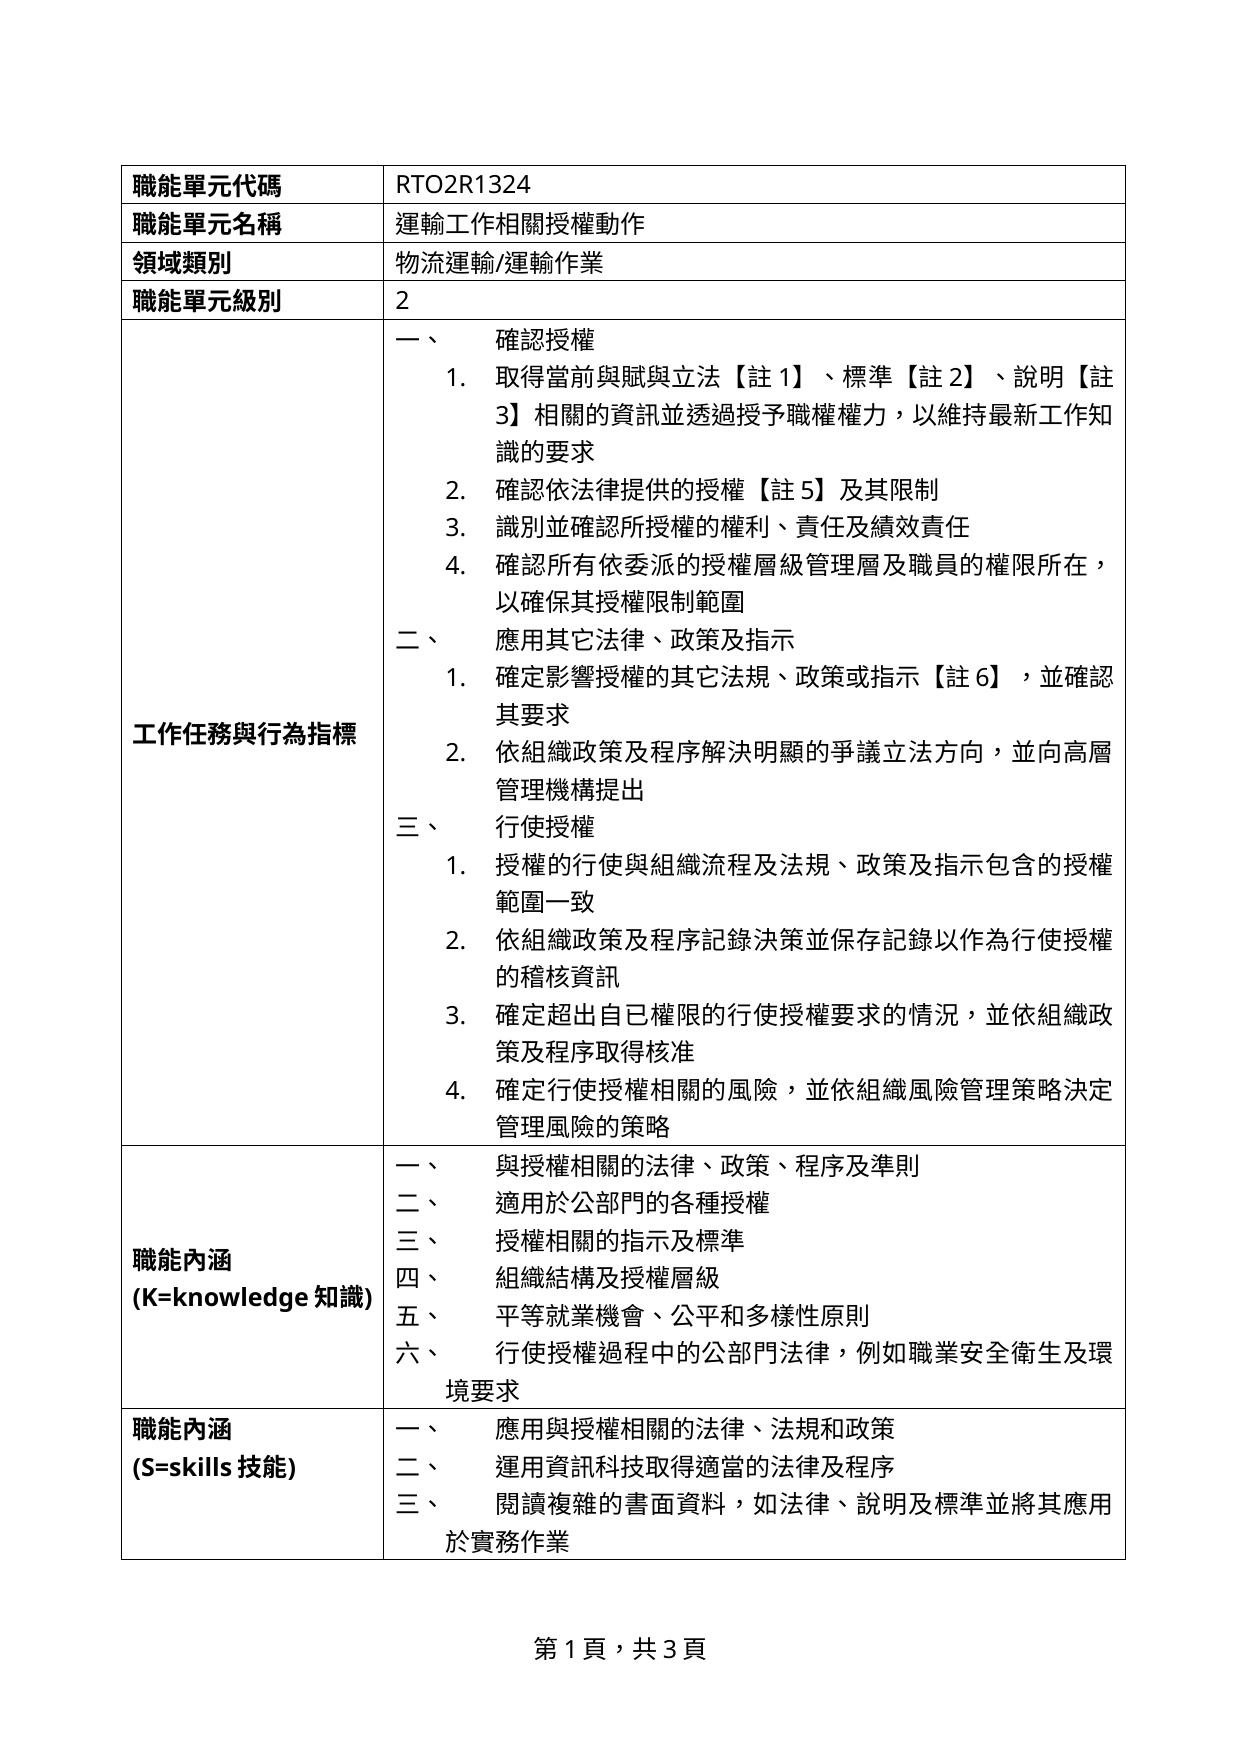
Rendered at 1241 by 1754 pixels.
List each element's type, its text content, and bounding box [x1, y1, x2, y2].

table_header 職能單元代碼 [122, 166, 383, 203]
table_cell 職能單元名稱 [122, 204, 383, 242]
table_cell 職能內涵 (S=skills技能) [122, 1409, 383, 1559]
table_cell 職能內涵 (K=knowledge知識) [122, 1146, 383, 1408]
table_cell 工作任務與行為指標 [122, 320, 383, 1145]
table_cell 職能單元級別 [122, 281, 383, 319]
table_cell 2 [384, 281, 1125, 319]
table_cell 運輸工作相關授權動作 [384, 204, 1125, 242]
table_cell 確認授權 取得當前與賦與立法【註1】、標準【註2】、說明【註3】相關的資訊並透過授予職權權力，以維持最新工作知識的要求 確認依法律提供的授權【註5】及其限制 識別並確認所授權的權利、責任及績效責任 確認所有依委派的授權層級管理層及職員的權限所在，以確保其授權限制範圍 應用其它法律、政策及指示 確定影響授權的其它法規、政策或指示【註6】，並確認其要求 依組織政策及程序解決明顯的爭議立法方向，並向高層管理機構提出 行使授權 授權的行使與組織流程及法規、政策及指示包含的授權範圍一致 依組織政策及程序記錄決策並保存記錄以作為行使授權的稽核資訊 確定超出自已權限的行使授權要求的情況，並依組織政策及程序取得核准 確定行使授權相關的風險，並依組織風險管理策略決定管理風險的策略 [384, 320, 1125, 1145]
table_header RTO2R1324 [384, 166, 1125, 203]
table_cell 與授權相關的法律、政策、程序及準則 適用於公部門的各種授權 授權相關的指示及標準 組織結構及授權層級 平等就業機會、公平和多樣性原則 行使授權過程中的公部門法律，例如職業安全衛生及環境要求 [384, 1146, 1125, 1408]
table_cell 物流運輸/運輸作業 [384, 243, 1125, 280]
table_cell 領域類別 [122, 243, 383, 280]
table_cell 應用與授權相關的法律、法規和政策 運用資訊科技取得適當的法律及程序 閱讀複雜的書面資料，如法律、說明及標準並將其應用於實務作業 找出法律、政策文件及指示主要構想的技能 運用提問策略澄清理解 運用涉及常態口頭資訊交換的溝通策略 對包括性別及殘障等差異的反應 於行使授權過程中應用與職業安全衛生及環境要求相關的程序 [384, 1409, 1125, 1559]
